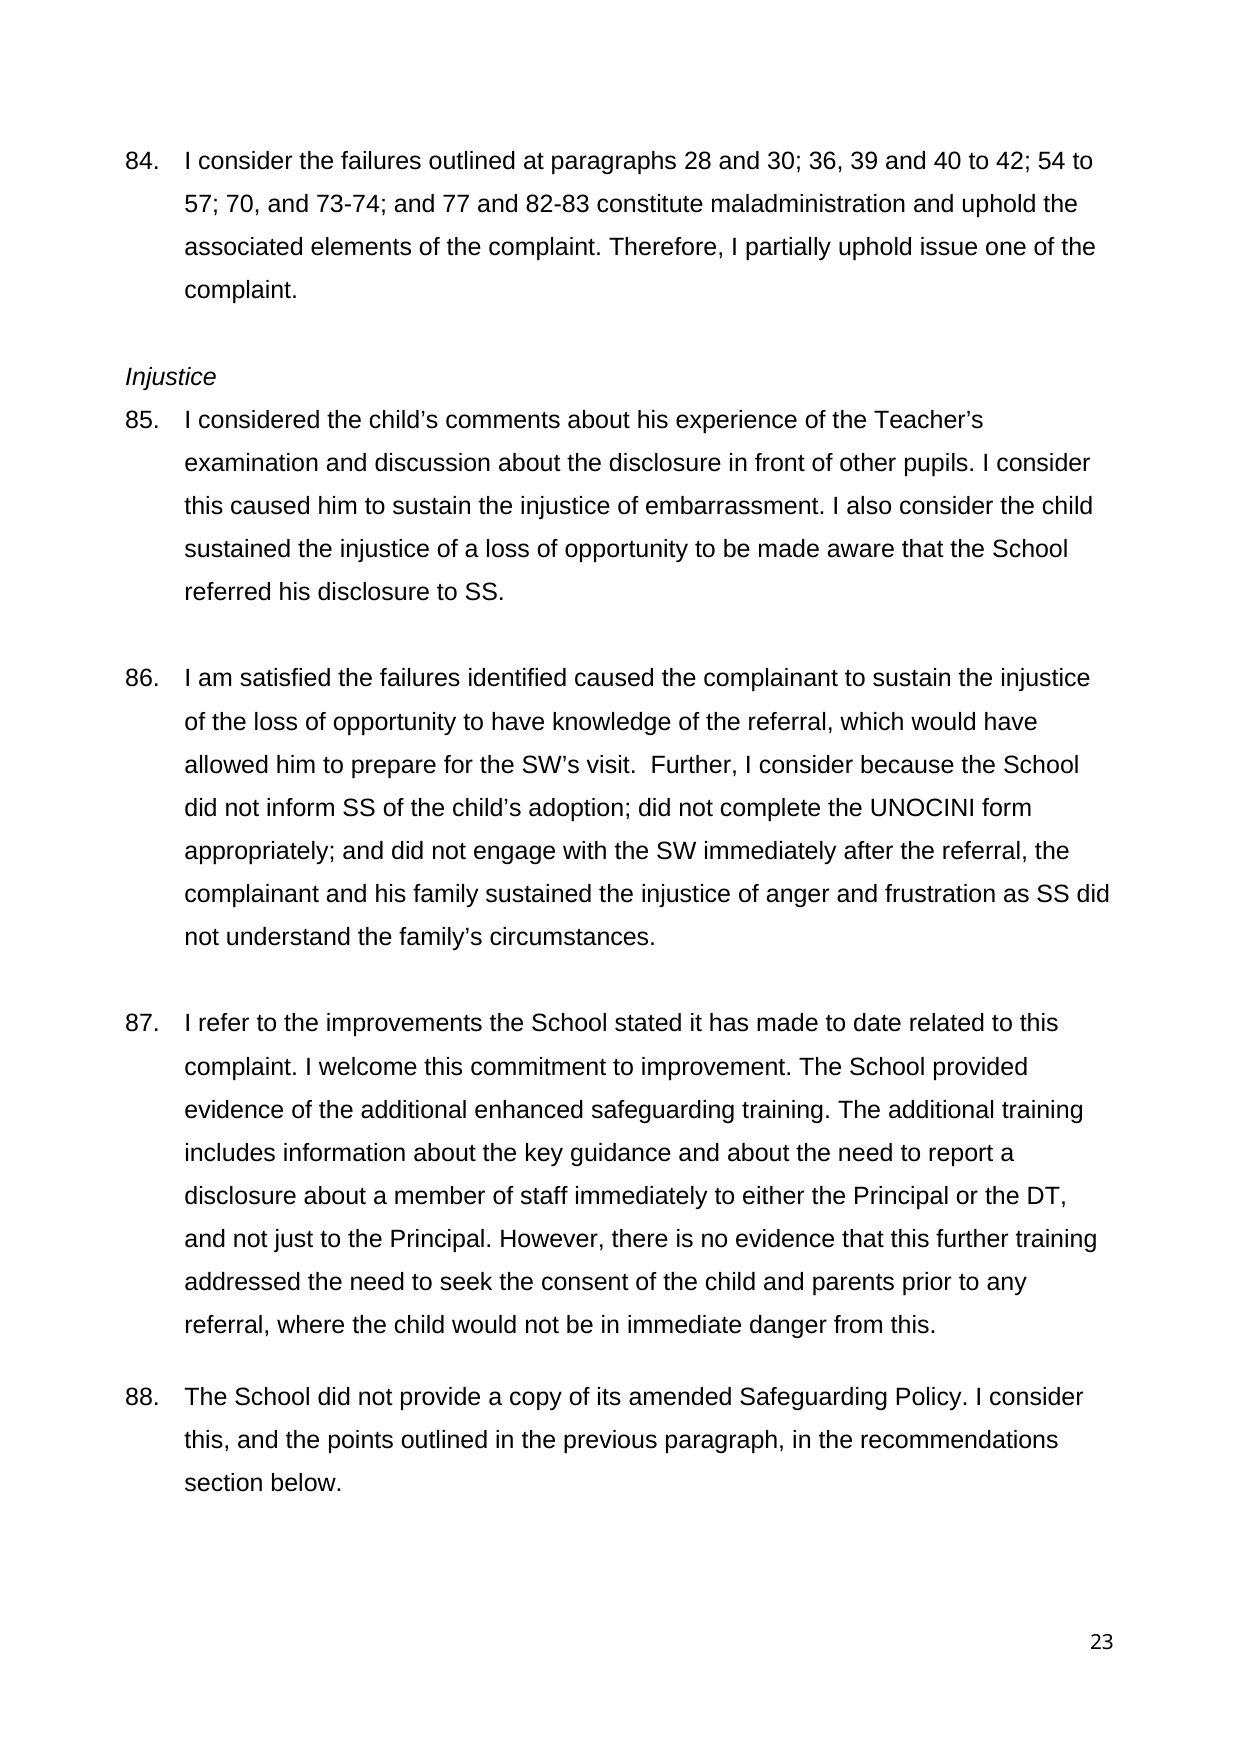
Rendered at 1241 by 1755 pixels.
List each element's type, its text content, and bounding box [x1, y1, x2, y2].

text Injustice [125, 361, 1113, 390]
list I am satisfied the failures identified caused the complainant to sustain the injustice of the loss of opportunity to have knowledge of the referral, which would have allowed him to prepare for the SW’s visit. Further, I consider because the School did not inform SS of the child’s adoption; did not complete the UNOCINI form appropriately; and did not engage with the SW immediately after the referral, the complainant and his family sustained the injustice of anger and frustration as SS did not understand the family’s circumstances. [125, 663, 1113, 951]
list The School did not provide a copy of its amended Safeguarding Policy. I consider this, and the points outlined in the previous paragraph, in the recommendations section below. [125, 1382, 1113, 1497]
list I considered the child’s comments about his experience of the Teacher’s examination and discussion about the disclosure in front of other pupils. I consider this caused him to sustain the injustice of embarrassment. I also consider the child sustained the injustice of a loss of opportunity to be made aware that the School referred his disclosure to SS. [125, 404, 1113, 606]
list I refer to the improvements the School stated it has made to date related to this complaint. I welcome this commitment to improvement. The School provided evidence of the additional enhanced safeguarding training. The additional training includes information about the key guidance and about the need to report a disclosure about a member of staff immediately to either the Principal or the DT, and not just to the Principal. However, there is no evidence that this further training addressed the need to seek the consent of the child and parents prior to any referral, where the child would not be in immediate danger from this. [125, 1008, 1113, 1339]
list I consider the failures outlined at paragraphs 28 and 30; 36, 39 and 40 to 42; 54 to 57; 70, and 73-74; and 77 and 82-83 constitute maladministration and uphold the associated elements of the complaint. Therefore, I partially uphold issue one of the complaint. [125, 146, 1113, 304]
